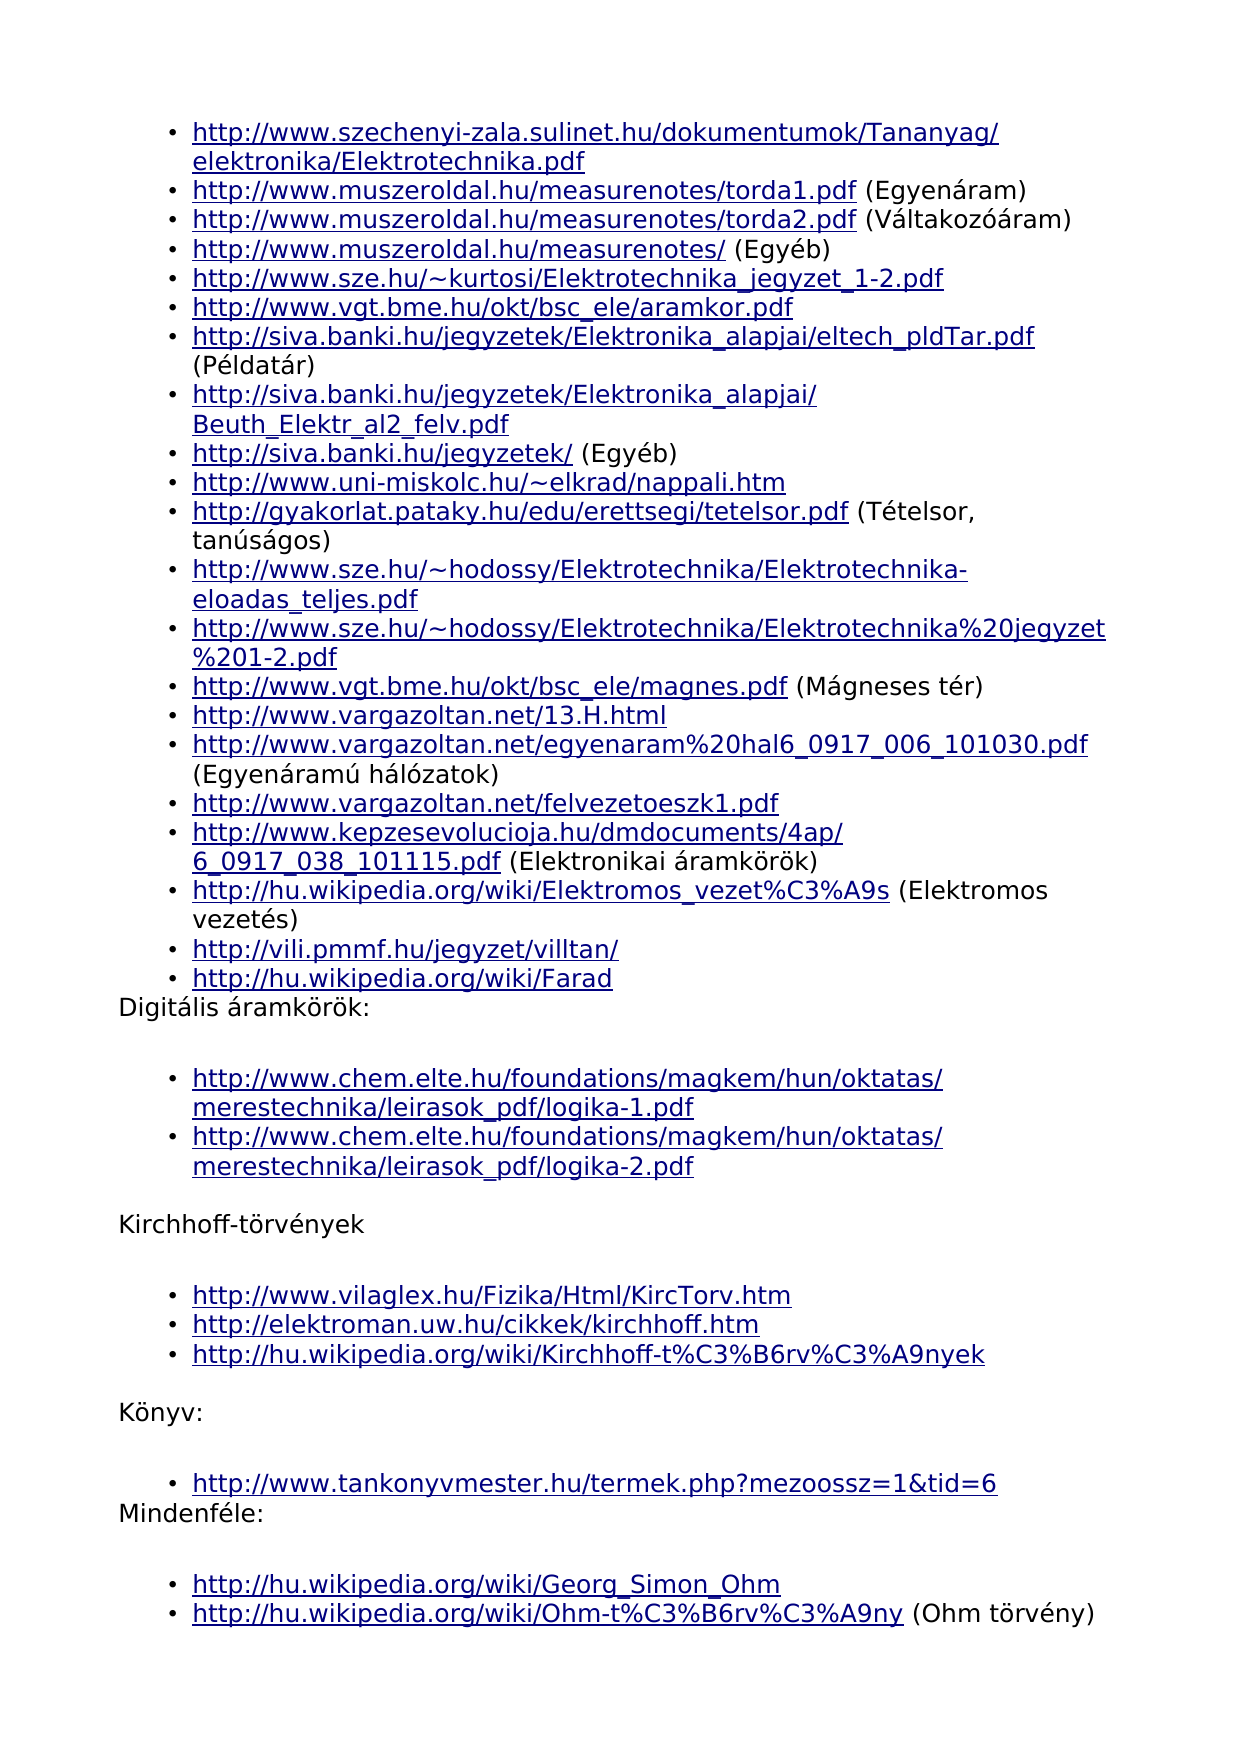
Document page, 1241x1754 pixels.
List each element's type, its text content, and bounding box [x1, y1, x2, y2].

list http://hu.wikipedia.org/wiki/Georg_Simon_Ohm [177, 1570, 1122, 1599]
list http://www.uni-miskolc.hu/~elkrad/nappali.htm [177, 468, 1122, 497]
text Könyv: [118, 1398, 1122, 1428]
list http://www.muszeroldal.hu/measurenotes/ (Egyéb) [177, 235, 1122, 264]
list http://vili.pmmf.hu/jegyzet/villtan/ [177, 935, 1122, 964]
list http://www.vgt.bme.hu/okt/bsc_ele/magnes.pdf (Mágneses tér) [177, 672, 1122, 701]
list http://siva.banki.hu/jegyzetek/ (Egyéb) [177, 439, 1122, 468]
list http://siva.banki.hu/jegyzetek/Elektronika_alapjai/eltech_pldTar.pdf (Példatár) [177, 322, 1122, 381]
text Mindenféle: [118, 1499, 1122, 1528]
list http://www.chem.elte.hu/foundations/magkem/hun/oktatas/merestechnika/leirasok_pdf/logika-2.pdf [177, 1123, 1122, 1181]
list http://gyakorlat.pataky.hu/edu/erettsegi/tetelsor.pdf (Tételsor, tanúságos) [177, 497, 1122, 556]
text Kirchhoff-törvények [118, 1210, 1122, 1239]
text Digitális áramkörök: [118, 993, 1122, 1022]
list http://elektroman.uw.hu/cikkek/kirchhoff.htm [177, 1311, 1122, 1340]
list http://www.sze.hu/~kurtosi/Elektrotechnika_jegyzet_1-2.pdf [177, 264, 1122, 293]
list http://www.vilaglex.hu/Fizika/Html/KircTorv.htm [177, 1282, 1122, 1311]
list http://www.muszeroldal.hu/measurenotes/torda2.pdf (Váltakozóáram) [177, 206, 1122, 235]
list http://www.kepzesevolucioja.hu/dmdocuments/4ap/6_0917_038_101115.pdf (Elektronikai áramkörök) [177, 818, 1122, 876]
list http://siva.banki.hu/jegyzetek/Elektronika_alapjai/Beuth_Elektr_al2_felv.pdf [177, 381, 1122, 439]
list http://hu.wikipedia.org/wiki/Ohm-t%C3%B6rv%C3%A9ny (Ohm törvény) [177, 1599, 1122, 1628]
list http://www.szechenyi-zala.sulinet.hu/dokumentumok/Tananyag/elektronika/Elektrotechnika.pdf [177, 118, 1122, 176]
list http://www.sze.hu/~hodossy/Elektrotechnika/Elektrotechnika%20jegyzet%201-2.pdf [177, 614, 1122, 672]
list http://www.tankonyvmester.hu/termek.php?mezoossz=1&tid=6 [177, 1470, 1122, 1499]
list http://www.chem.elte.hu/foundations/magkem/hun/oktatas/merestechnika/leirasok_pdf/logika-1.pdf [177, 1064, 1122, 1123]
list http://www.vargazoltan.net/egyenaram%20hal6_0917_006_101030.pdf (Egyenáramú hálózatok) [177, 731, 1122, 789]
list http://hu.wikipedia.org/wiki/Elektromos_vezet%C3%A9s (Elektromos vezetés) [177, 876, 1122, 935]
list http://hu.wikipedia.org/wiki/Kirchhoff-t%C3%B6rv%C3%A9nyek [177, 1340, 1122, 1369]
list http://www.muszeroldal.hu/measurenotes/torda1.pdf (Egyenáram) [177, 176, 1122, 206]
list http://www.sze.hu/~hodossy/Elektrotechnika/Elektrotechnika-eloadas_teljes.pdf [177, 556, 1122, 614]
list http://www.vargazoltan.net/13.H.html [177, 701, 1122, 731]
list http://www.vgt.bme.hu/okt/bsc_ele/aramkor.pdf [177, 293, 1122, 322]
list http://www.vargazoltan.net/felvezetoeszk1.pdf [177, 789, 1122, 818]
list http://hu.wikipedia.org/wiki/Farad [177, 964, 1122, 993]
